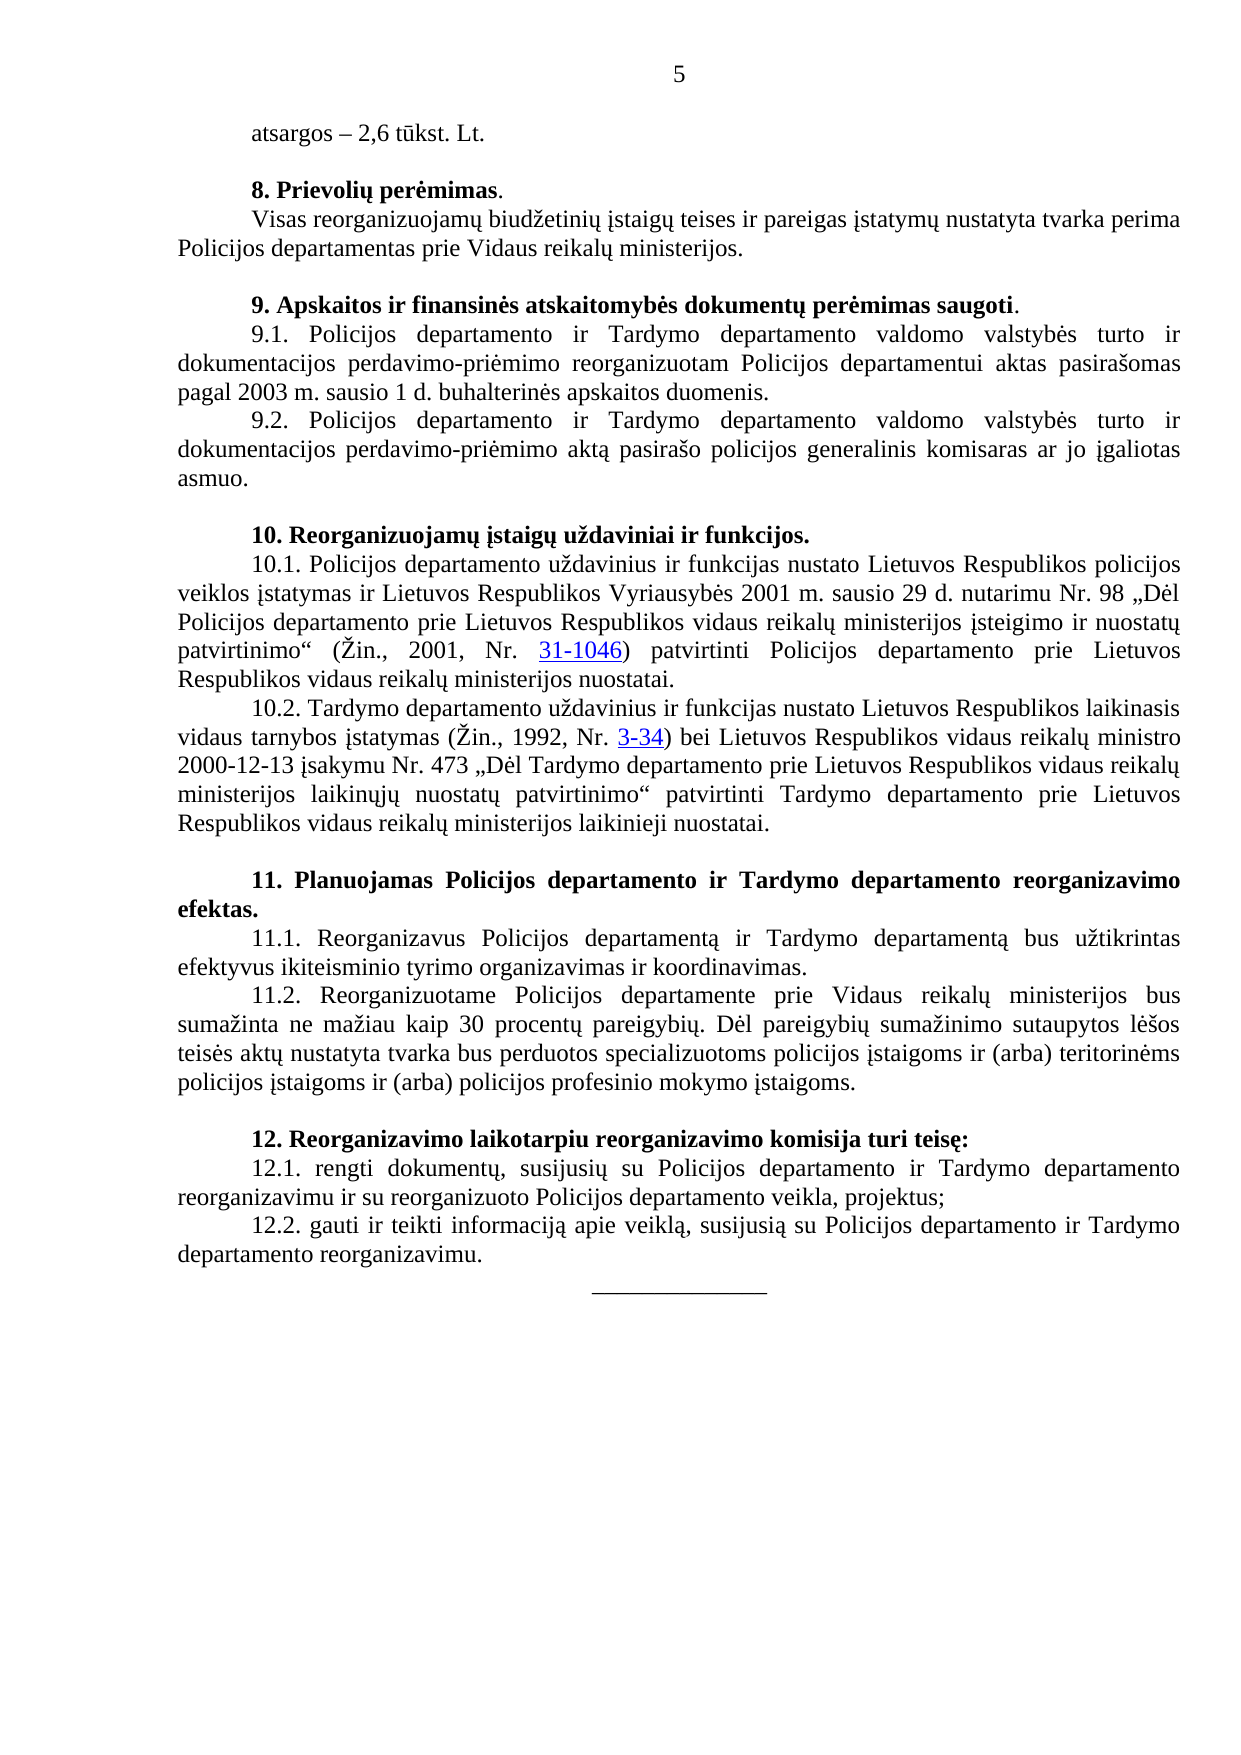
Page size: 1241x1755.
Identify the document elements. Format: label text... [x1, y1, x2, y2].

text 12.2. gauti ir teikti informaciją apie veiklą, susijusią su Policijos departamento ir Tardymo departamento reorganizavimu. [177, 1211, 1181, 1268]
text atsargos – 2,6 tūkst. Lt. [177, 118, 1181, 147]
text 12.1. rengti dokumentų, susijusių su Policijos departamento ir Tardymo departamento reorganizavimu ir su reorganizuoto Policijos departamento veikla, projektus; [177, 1153, 1181, 1211]
text 9.2. Policijos departamento ir Tardymo departamento valdomo valstybės turto ir dokumentacijos perdavimo-priėmimo aktą pasirašo policijos generalinis komisaras ar jo įgaliotas asmuo. [177, 406, 1181, 492]
text 8. Prievolių perėmimas. [177, 176, 1181, 204]
text 11. Planuojamas Policijos departamento ir Tardymo departamento reorganizavimo efektas. [177, 866, 1181, 923]
text 11.2. Reorganizuotame Policijos departamente prie Vidaus reikalų ministerijos bus sumažinta ne mažiau kaip 30 procentų pareigybių. Dėl pareigybių sumažinimo sutaupytos lėšos teisės aktų nustatyta tvarka bus perduotos specializuotoms policijos įstaigoms ir (arba) teritorinėms policijos įstaigoms ir (arba) policijos profesinio mokymo įstaigoms. [177, 981, 1181, 1096]
text 9. Apskaitos ir finansinės atskaitomybės dokumentų perėmimas saugoti. [177, 291, 1181, 319]
text 10. Reorganizuojamų įstaigų uždaviniai ir funkcijos. [177, 521, 1181, 549]
text Visas reorganizuojamų biudžetinių įstaigų teises ir pareigas įstatymų nustatyta tvarka perima Policijos departamentas prie Vidaus reikalų ministerijos. [177, 204, 1181, 262]
text 10.1. Policijos departamento uždavinius ir funkcijas nustato Lietuvos Respublikos policijos veiklos įstatymas ir Lietuvos Respublikos Vyriausybės 2001 m. sausio 29 d. nutarimu Nr. 98 „Dėl Policijos departamento prie Lietuvos Respublikos vidaus reikalų ministerijos įsteigimo ir nuostatų patvirtinimo“ (Žin., 2001, Nr. 31-1046) patvirtinti Policijos departamento prie Lietuvos Respublikos vidaus reikalų ministerijos nuostatai. [177, 549, 1181, 693]
text 12. Reorganizavimo laikotarpiu reorganizavimo komisija turi teisę: [177, 1124, 1181, 1153]
text ______________ [177, 1268, 1181, 1297]
text 9.1. Policijos departamento ir Tardymo departamento valdomo valstybės turto ir dokumentacijos perdavimo-priėmimo reorganizuotam Policijos departamentui aktas pasirašomas pagal 2003 m. sausio 1 d. buhalterinės apskaitos duomenis. [177, 319, 1181, 406]
text 10.2. Tardymo departamento uždavinius ir funkcijas nustato Lietuvos Respublikos laikinasis vidaus tarnybos įstatymas (Žin., 1992, Nr. 3-34) bei Lietuvos Respublikos vidaus reikalų ministro 2000-12-13 įsakymu Nr. 473 „Dėl Tardymo departamento prie Lietuvos Respublikos vidaus reikalų ministerijos laikinųjų nuostatų patvirtinimo“ patvirtinti Tardymo departamento prie Lietuvos Respublikos vidaus reikalų ministerijos laikinieji nuostatai. [177, 693, 1181, 837]
text 11.1. Reorganizavus Policijos departamentą ir Tardymo departamentą bus užtikrintas efektyvus ikiteisminio tyrimo organizavimas ir koordinavimas. [177, 923, 1181, 981]
